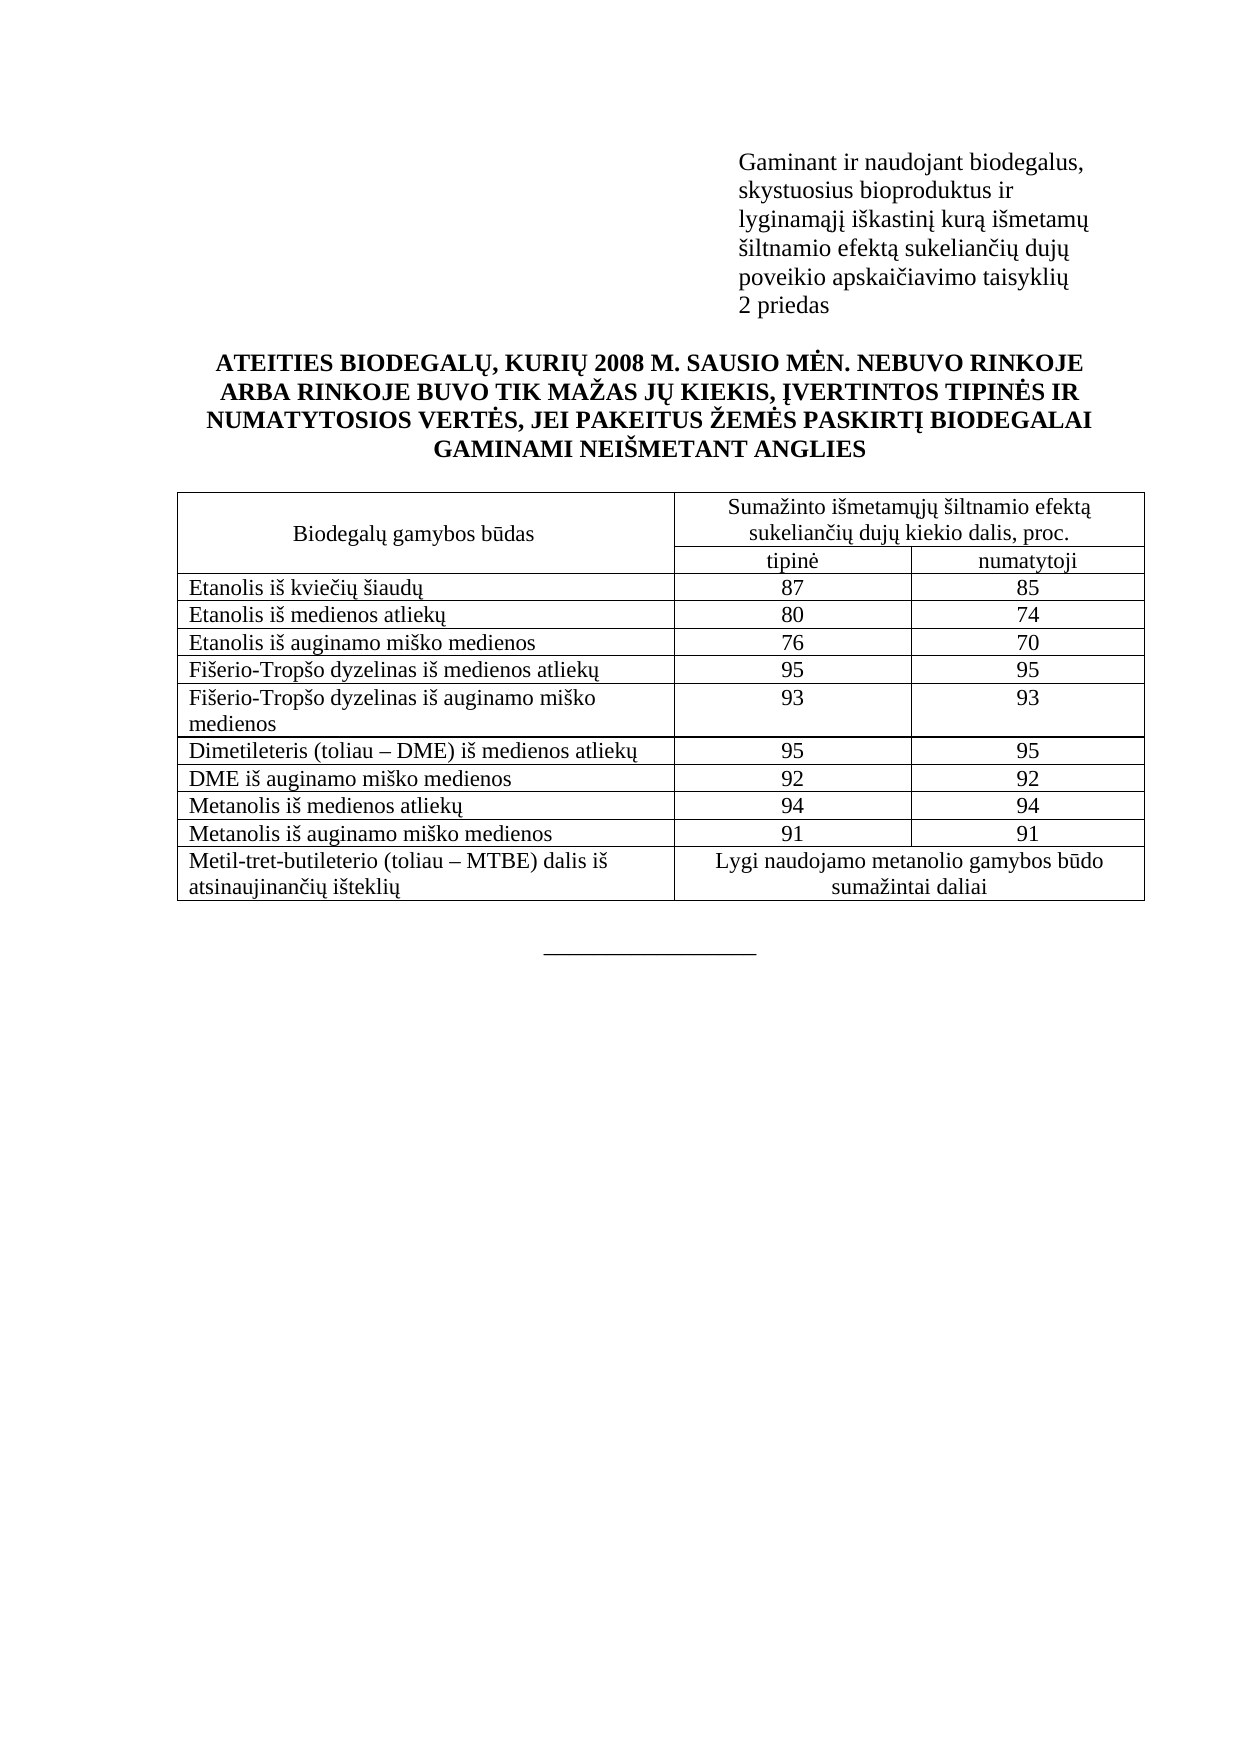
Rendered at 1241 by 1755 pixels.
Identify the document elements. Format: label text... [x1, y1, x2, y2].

table_cell tipinė [675, 547, 911, 573]
table_cell 76 [675, 629, 911, 655]
table_cell Fišerio-Tropšo dyzelinas iš medienos atliekų [178, 656, 674, 683]
table_cell 93 [912, 684, 1144, 736]
table_cell numatytoji [912, 547, 1144, 573]
table_cell DME iš auginamo miško medienos [178, 765, 674, 791]
table_cell Fišerio-Tropšo dyzelinas iš auginamo miško medienos [178, 684, 674, 736]
table_cell Metanolis iš medienos atliekų [178, 792, 674, 818]
table_cell Metil-tret-butileterio (toliau – MTBE) dalis iš atsinaujinančių išteklių [178, 847, 674, 900]
table_cell 85 [912, 574, 1144, 600]
text 2 priedas [738, 291, 1122, 319]
table_cell 70 [912, 629, 1144, 655]
text Gaminant ir naudojant biodegalus, skystuosius bioproduktus ir lyginamąjį iškastinį kurą išmetamų šiltnamio efektą sukeliančių dujų poveikio apskaičiavimo taisyklių [738, 147, 1122, 291]
text _________________ [177, 929, 1122, 958]
text ATEITIES BIODEGALŲ, KURIŲ 2008 M. SAUSIO MĖN. NEBUVO RINKOJE ARBA RINKOJE BUVO TIK MAŽAS JŲ KIEKIS, ĮVERTINTOS TIPINĖS IR NUMATYTOSIOS VERTĖS, JEI PAKEITUS ŽEMĖS PASKIRTĮ BIODEGALAI GAMINAMI NEIŠMETANT ANGLIES [201, 348, 1098, 463]
table_cell 95 [675, 656, 911, 683]
table_cell 94 [675, 792, 911, 818]
table_cell Etanolis iš auginamo miško medienos [178, 629, 674, 655]
table_cell Metanolis iš auginamo miško medienos [178, 820, 674, 846]
table_cell Lygi naudojamo metanolio gamybos būdo sumažintai daliai [675, 847, 1144, 900]
table_header Sumažinto išmetamųjų šiltnamio efektą sukeliančių dujų kiekio dalis, proc. [675, 493, 1144, 546]
table_cell 95 [912, 656, 1144, 683]
table_cell 93 [675, 684, 911, 736]
table_cell 95 [912, 738, 1144, 764]
table_cell 92 [912, 765, 1144, 791]
table_cell 92 [675, 765, 911, 791]
table_cell 80 [675, 601, 911, 628]
table_cell Etanolis iš medienos atliekų [178, 601, 674, 628]
table_cell 74 [912, 601, 1144, 628]
table_cell Etanolis iš kviečių šiaudų [178, 574, 674, 600]
table_cell 95 [675, 738, 911, 764]
table_cell Dimetileteris (toliau – DME) iš medienos atliekų [178, 738, 674, 764]
table_cell 94 [912, 792, 1144, 818]
table_cell 91 [912, 820, 1144, 846]
table_cell 91 [675, 820, 911, 846]
table_header Biodegalų gamybos būdas [178, 493, 674, 573]
table_cell 87 [675, 574, 911, 600]
